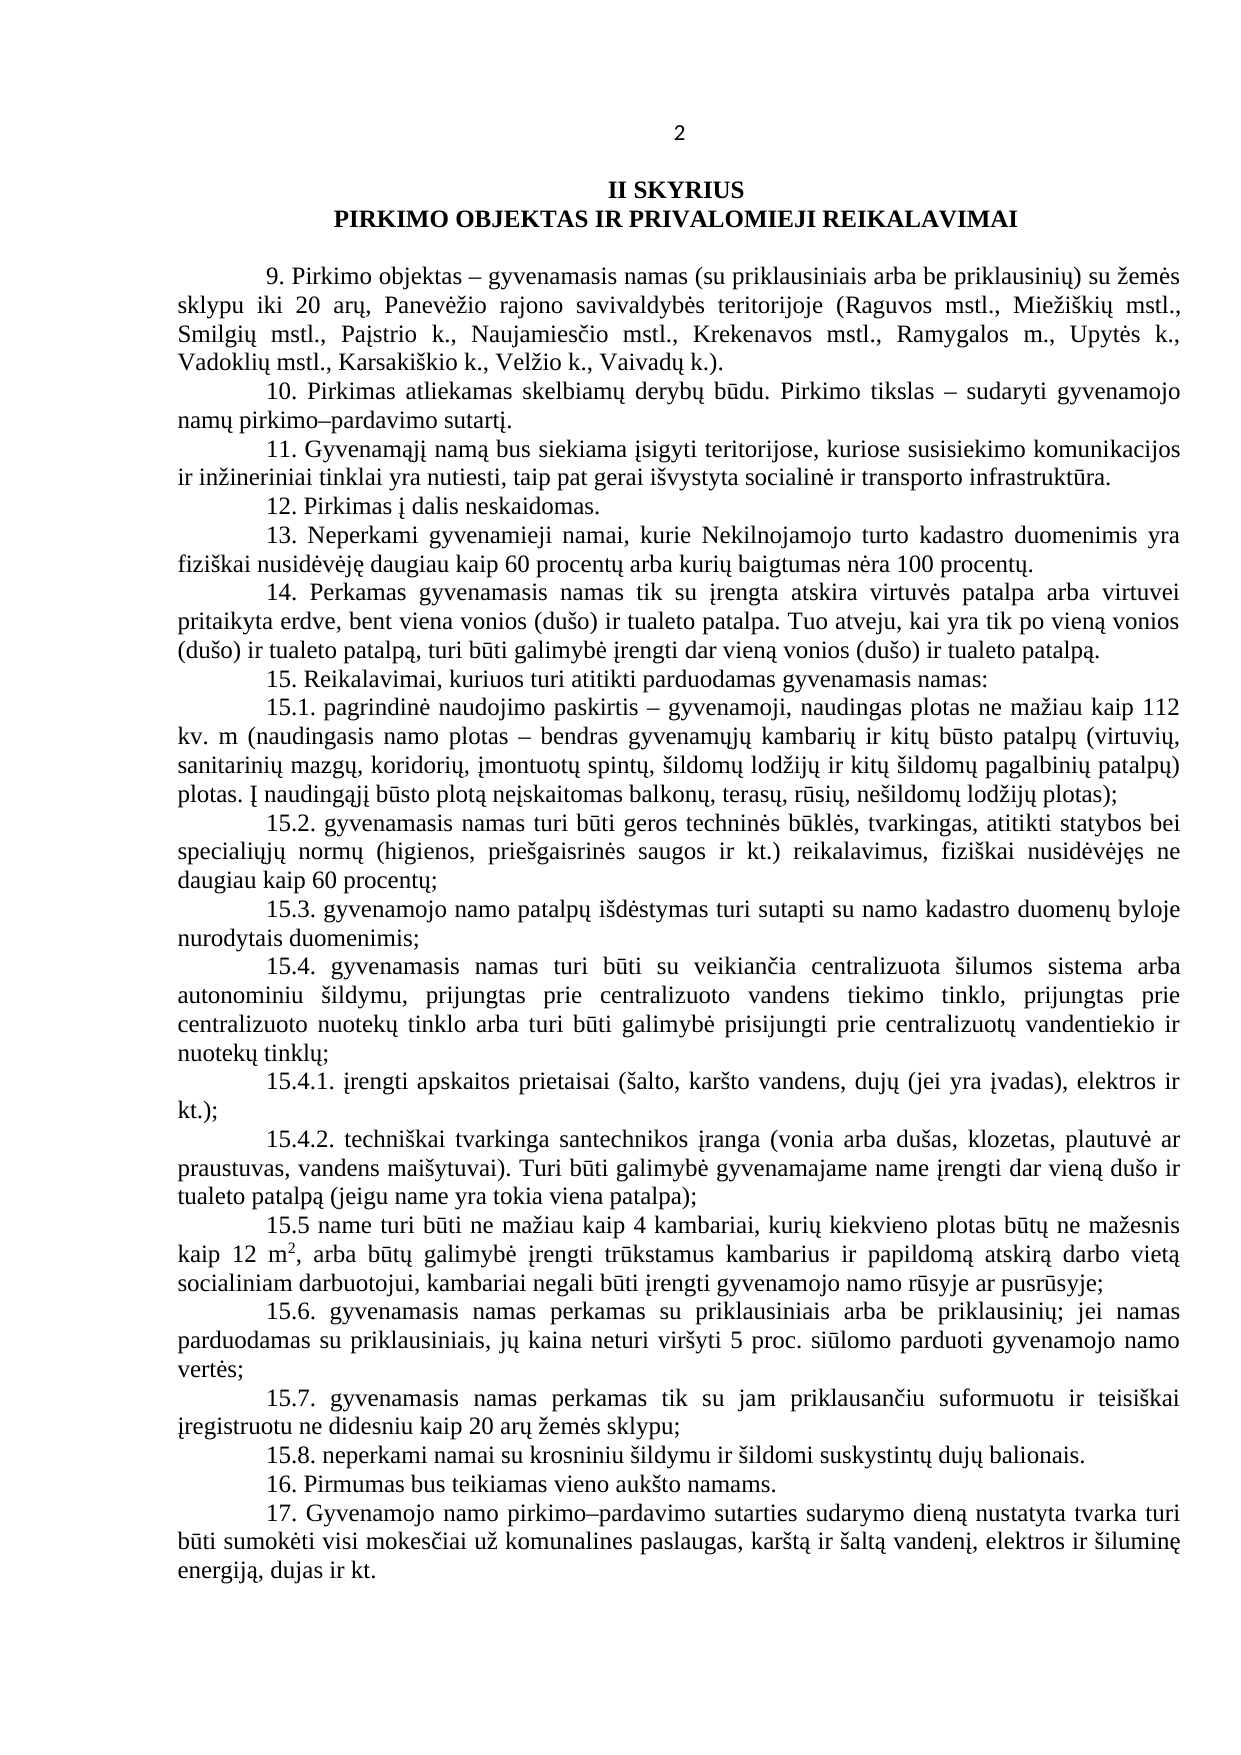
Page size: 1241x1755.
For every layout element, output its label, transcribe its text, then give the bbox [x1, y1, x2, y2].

text 15.6. gyvenamasis namas perkamas su priklausiniais arba be priklausinių; jei namas parduodamas su priklausiniais, jų kaina neturi viršyti 5 proc. siūlomo parduoti gyvenamojo namo vertės; [177, 1296, 1181, 1383]
text 11. Gyvenamąjį namą bus siekiama įsigyti teritorijose, kuriose susisiekimo komunikacijos ir inžineriniai tinklai yra nutiesti, taip pat gerai išvystyta socialinė ir transporto infrastruktūra. [177, 434, 1181, 491]
text 16. Pirmumas bus teikiamas vieno aukšto namams. [177, 1469, 1181, 1498]
text 15.4.2. techniškai tvarkinga santechnikos įranga (vonia arba dušas, klozetas, plautuvė ar praustuvas, vandens maišytuvai). Turi būti galimybė gyvenamajame name įrengti dar vieną dušo ir tualeto patalpą (jeigu name yra tokia viena patalpa); [177, 1124, 1181, 1210]
text 15.8. neperkami namai su krosniniu šildymu ir šildomi suskystintų dujų balionais. [177, 1440, 1181, 1469]
text 15.1. pagrindinė naudojimo paskirtis – gyvenamoji, naudingas plotas ne mažiau kaip 112 kv. m (naudingasis namo plotas – bendras gyvenamųjų kambarių ir kitų būsto patalpų (virtuvių, sanitarinių mazgų, koridorių, įmontuotų spintų, šildomų lodžijų ir kitų šildomų pagalbinių patalpų) plotas. Į naudingąjį būsto plotą neįskaitomas balkonų, terasų, rūsių, nešildomų lodžijų plotas); [177, 692, 1181, 808]
text II SKYRIUS [177, 175, 1181, 204]
text 15.3. gyvenamojo namo patalpų išdėstymas turi sutapti su namo kadastro duomenų byloje nurodytais duomenimis; [177, 894, 1181, 951]
text 13. Neperkami gyvenamieji namai, kurie Nekilnojamojo turto kadastro duomenimis yra fiziškai nusidėvėję daugiau kaip 60 procentų arba kurių baigtumas nėra 100 procentų. [177, 520, 1181, 577]
text 12. Pirkimas į dalis neskaidomas. [177, 491, 1181, 520]
text 15.7. gyvenamasis namas perkamas tik su jam priklausančiu suformuotu ir teisiškai įregistruotu ne didesniu kaip 20 arų žemės sklypu; [177, 1383, 1181, 1440]
text 15.4. gyvenamasis namas turi būti su veikiančia centralizuota šilumos sistema arba autonominiu šildymu, prijungtas prie centralizuoto vandens tiekimo tinklo, prijungtas prie centralizuoto nuotekų tinklo arba turi būti galimybė prisijungti prie centralizuotų vandentiekio ir nuotekų tinklų; [177, 951, 1181, 1066]
text 15.5 name turi būti ne mažiau kaip 4 kambariai, kurių kiekvieno plotas būtų ne mažesnis kaip 12 m2, arba būtų galimybė įrengti trūkstamus kambarius ir papildomą atskirą darbo vietą socialiniam darbuotojui, kambariai negali būti įrengti gyvenamojo namo rūsyje ar pusrūsyje; [177, 1210, 1181, 1296]
text 15.4.1. įrengti apskaitos prietaisai (šalto, karšto vandens, dujų (jei yra įvadas), elektros ir kt.); [177, 1066, 1181, 1124]
text 17. Gyvenamojo namo pirkimo–pardavimo sutarties sudarymo dieną nustatyta tvarka turi būti sumokėti visi mokesčiai už komunalines paslaugas, karštą ir šaltą vandenį, elektros ir šiluminę energiją, dujas ir kt. [177, 1498, 1181, 1584]
text 9. Pirkimo objektas – gyvenamasis namas (su priklausiniais arba be priklausinių) su žemės sklypu iki 20 arų, Panevėžio rajono savivaldybės teritorijoje (Raguvos mstl., Miežiškių mstl., Smilgių mstl., Paįstrio k., Naujamiesčio mstl., Krekenavos mstl., Ramygalos m., Upytės k., Vadoklių mstl., Karsakiškio k., Velžio k., Vaivadų k.). [177, 261, 1181, 376]
text 14. Perkamas gyvenamasis namas tik su įrengta atskira virtuvės patalpa arba virtuvei pritaikyta erdve, bent viena vonios (dušo) ir tualeto patalpa. Tuo atveju, kai yra tik po vieną vonios (dušo) ir tualeto patalpą, turi būti galimybė įrengti dar vieną vonios (dušo) ir tualeto patalpą. [177, 577, 1181, 664]
text 10. Pirkimas atliekamas skelbiamų derybų būdu. Pirkimo tikslas – sudaryti gyvenamojo namų pirkimo–pardavimo sutartį. [177, 376, 1181, 434]
text 15.2. gyvenamasis namas turi būti geros techninės būklės, tvarkingas, atitikti statybos bei specialiųjų normų (higienos, priešgaisrinės saugos ir kt.) reikalavimus, fiziškai nusidėvėjęs ne daugiau kaip 60 procentų; [177, 808, 1181, 894]
text PIRKIMO OBJEKTAS IR PRIVALOMIEJI REIKALAVIMAI [177, 204, 1181, 232]
text 15. Reikalavimai, kuriuos turi atitikti parduodamas gyvenamasis namas: [177, 664, 1181, 692]
